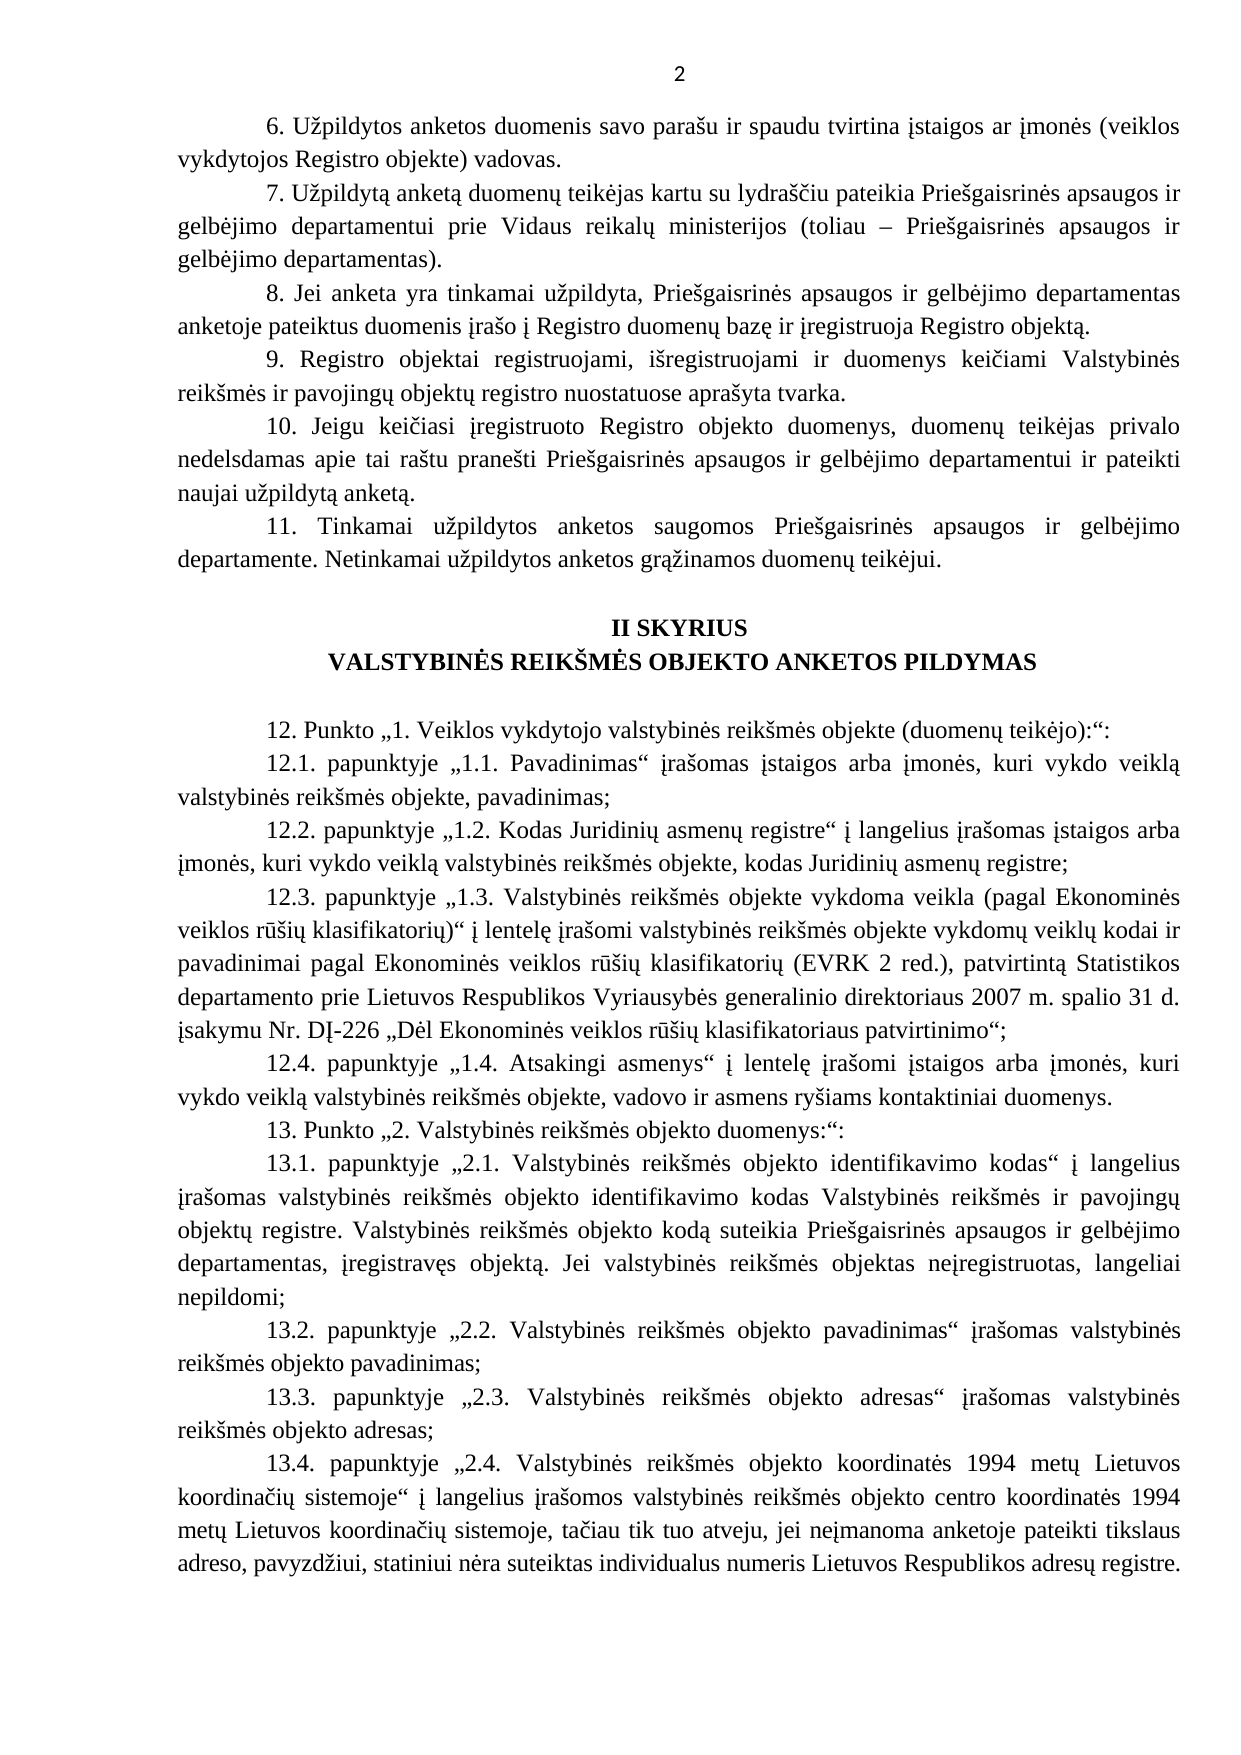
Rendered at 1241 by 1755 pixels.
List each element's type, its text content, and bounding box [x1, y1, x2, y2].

text 13.4. papunktyje „2.4. Valstybinės reikšmės objekto koordinatės 1994 metų Lietuvos koordinačių sistemoje“ į langelius įrašomos valstybinės reikšmės objekto centro koordinatės 1994 metų Lietuvos koordinačių sistemoje, tačiau tik tuo atveju, jei neįmanoma anketoje pateikti tikslaus adreso, pavyzdžiui, statiniui nėra suteiktas individualus numeris Lietuvos Respublikos adresų registre. [177, 1448, 1181, 1577]
text 8. Jei anketa yra tinkamai užpildyta, Priešgaisrinės apsaugos ir gelbėjimo departamentas anketoje pateiktus duomenis įrašo į Registro duomenų bazę ir įregistruoja Registro objektą. [177, 278, 1181, 340]
text 9. Registro objektai registruojami, išregistruojami ir duomenys keičiami Valstybinės reikšmės ir pavojingų objektų registro nuostatuose aprašyta tvarka. [177, 344, 1181, 407]
text 11. Tinkamai užpildytos anketos saugomos Priešgaisrinės apsaugos ir gelbėjimo departamente. Netinkamai užpildytos anketos grąžinamos duomenų teikėjui. [177, 511, 1181, 573]
text 12. Punkto „1. Veiklos vykdytojo valstybinės reikšmės objekte (duomenų teikėjo):“: [177, 715, 1181, 744]
text 10. Jeigu keičiasi įregistruoto Registro objekto duomenys, duomenų teikėjas privalo nedelsdamas apie tai raštu pranešti Priešgaisrinės apsaugos ir gelbėjimo departamentui ir pateikti naujai užpildytą anketą. [177, 411, 1181, 507]
text Valstybinės reikšmės objektO anketos pildymAS [177, 647, 1181, 675]
text 12.1. papunktyje „1.1. Pavadinimas“ įrašomas įstaigos arba įmonės, kuri vykdo veiklą valstybinės reikšmės objekte, pavadinimas; [177, 748, 1181, 811]
text 13.3. papunktyje „2.3. Valstybinės reikšmės objekto adresas“ įrašomas valstybinės reikšmės objekto adresas; [177, 1382, 1181, 1444]
text 12.3. papunktyje „1.3. Valstybinės reikšmės objekte vykdoma veikla (pagal Ekonominės veiklos rūšių klasifikatorių)“ į lentelę įrašomi valstybinės reikšmės objekte vykdomų veiklų kodai ir pavadinimai pagal Ekonominės veiklos rūšių klasifikatorių (EVRK 2 red.), patvirtintą Statistikos departamento prie Lietuvos Respublikos Vyriausybės generalinio direktoriaus 2007 m. spalio 31 d. įsakymu Nr. DĮ-226 „Dėl Ekonominės veiklos rūšių klasifikatoriaus patvirtinimo“; [177, 882, 1181, 1044]
text 6. Užpildytos anketos duomenis savo parašu ir spaudu tvirtina įstaigos ar įmonės (veiklos vykdytojos Registro objekte) vadovas. [177, 111, 1181, 173]
text 13.2. papunktyje „2.2. Valstybinės reikšmės objekto pavadinimas“ įrašomas valstybinės reikšmės objekto pavadinimas; [177, 1315, 1181, 1377]
text 12.2. papunktyje „1.2. Kodas Juridinių asmenų registre“ į langelius įrašomas įstaigos arba įmonės, kuri vykdo veiklą valstybinės reikšmės objekte, kodas Juridinių asmenų registre; [177, 815, 1181, 877]
text 13.1. papunktyje „2.1. Valstybinės reikšmės objekto identifikavimo kodas“ į langelius įrašomas valstybinės reikšmės objekto identifikavimo kodas Valstybinės reikšmės ir pavojingų objektų registre. Valstybinės reikšmės objekto kodą suteikia Priešgaisrinės apsaugos ir gelbėjimo departamentas, įregistravęs objektą. Jei valstybinės reikšmės objektas neįregistruotas, langeliai nepildomi; [177, 1148, 1181, 1311]
text 12.4. papunktyje „1.4. Atsakingi asmenys“ į lentelę įrašomi įstaigos arba įmonės, kuri vykdo veiklą valstybinės reikšmės objekte, vadovo ir asmens ryšiams kontaktiniai duomenys. [177, 1048, 1181, 1111]
text 13. Punkto „2. Valstybinės reikšmės objekto duomenys:“: [177, 1115, 1181, 1144]
text II SKYRIUS [177, 613, 1181, 642]
text 7. Užpildytą anketą duomenų teikėjas kartu su lydraščiu pateikia Priešgaisrinės apsaugos ir gelbėjimo departamentui prie Vidaus reikalų ministerijos (toliau – Priešgaisrinės apsaugos ir gelbėjimo departamentas). [177, 178, 1181, 273]
